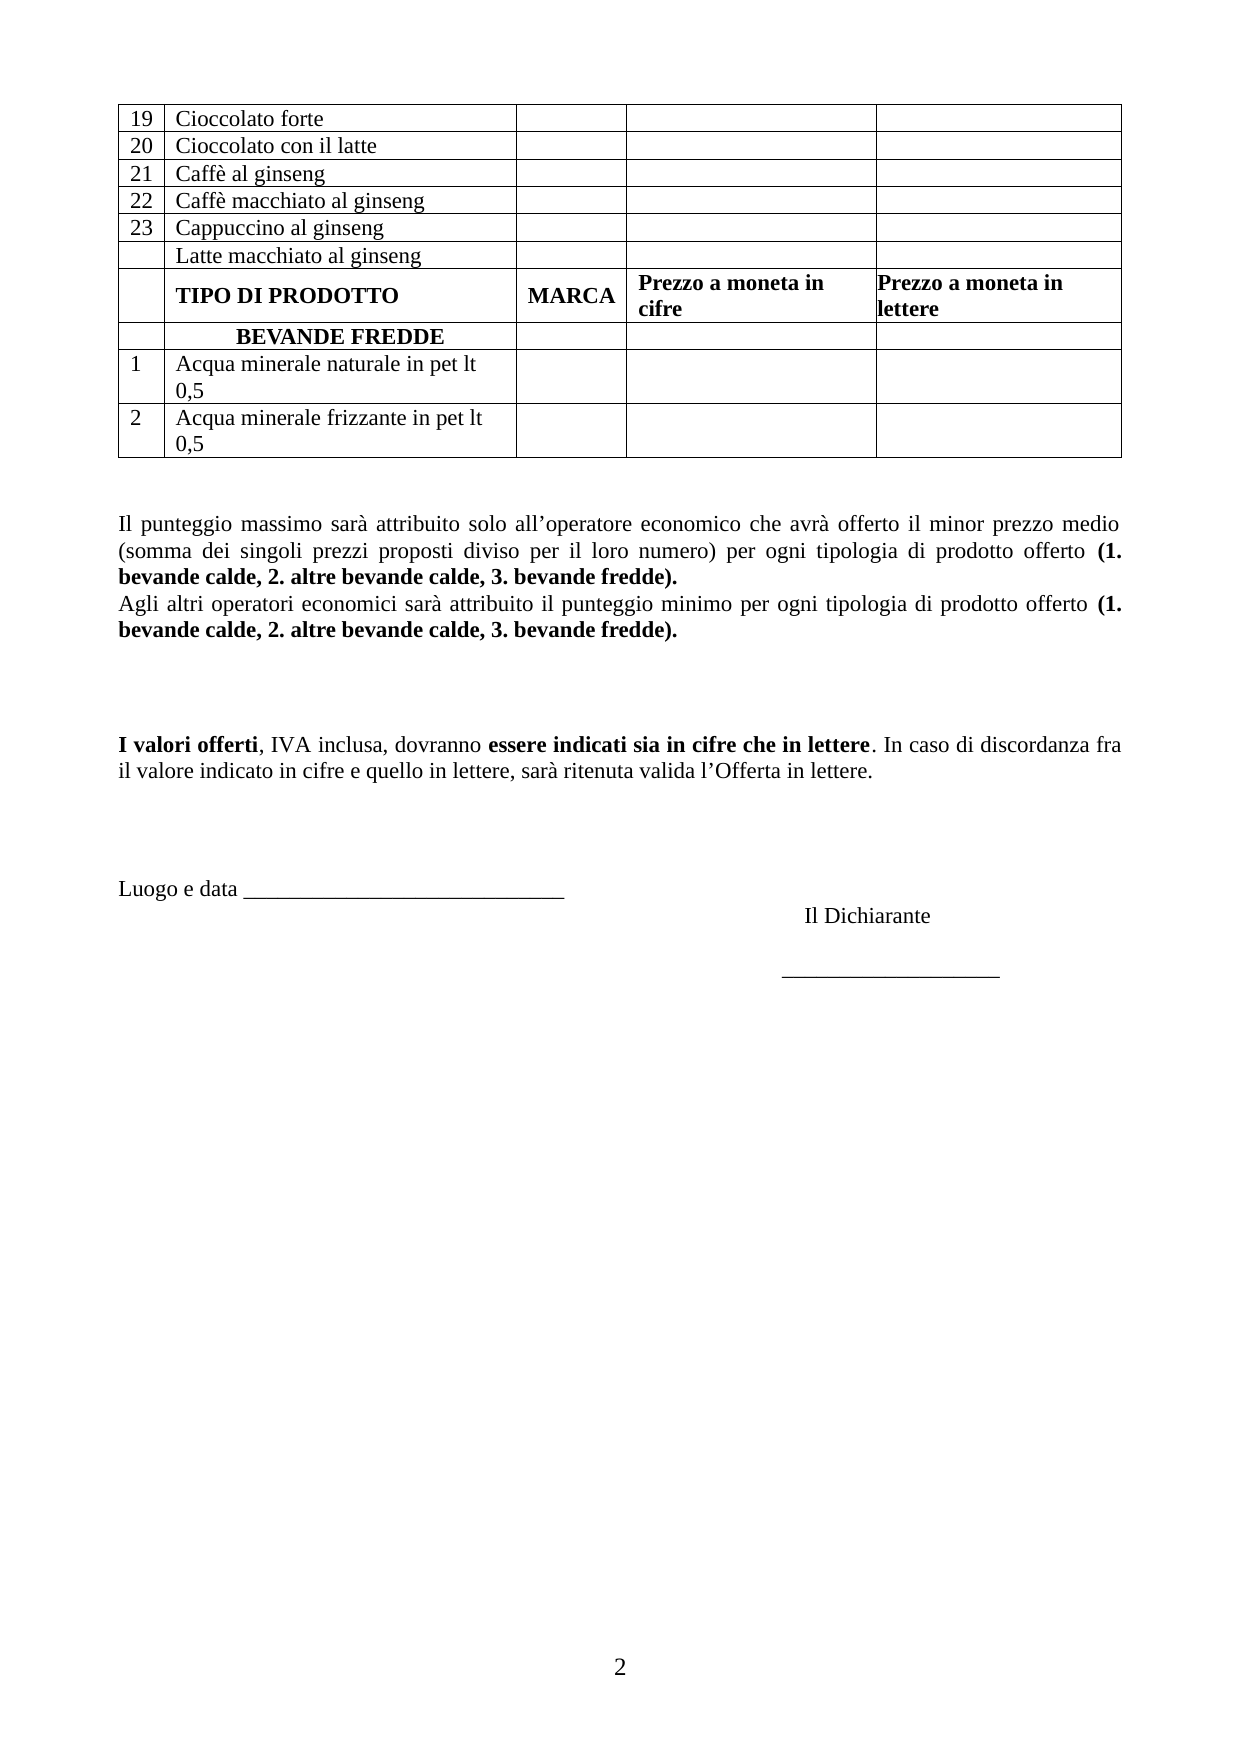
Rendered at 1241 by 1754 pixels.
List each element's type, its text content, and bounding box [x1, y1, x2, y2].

table_cell [517, 105, 626, 131]
table_cell Caffè al ginseng [165, 160, 516, 186]
table_cell [119, 242, 164, 268]
table_cell Prezzo a moneta in cifre [627, 269, 876, 322]
table_cell [517, 160, 626, 186]
table_cell [119, 269, 164, 322]
table_cell [119, 323, 164, 349]
table_cell [877, 214, 1121, 241]
table_cell [877, 105, 1121, 131]
table_cell TIPO DI PRODOTTO [165, 269, 516, 322]
text Luogo e data ____________________________ [118, 875, 1122, 902]
table_cell [627, 214, 876, 241]
table_cell MARCA [517, 269, 626, 322]
table_cell 2 [119, 404, 164, 457]
table_cell [627, 404, 876, 457]
table_cell [627, 242, 876, 268]
table_cell [877, 132, 1121, 158]
table_cell [627, 105, 876, 131]
table_cell 20 [119, 132, 164, 158]
table_cell [877, 242, 1121, 268]
table_cell [517, 187, 626, 213]
table_cell [877, 187, 1121, 213]
table_cell BEVANDE FREDDE [165, 323, 516, 349]
table_cell [627, 132, 876, 158]
text ___________________ [708, 954, 1122, 981]
table_cell 22 [119, 187, 164, 213]
table_cell [517, 404, 626, 457]
table_cell [517, 132, 626, 158]
table_cell 1 [119, 350, 164, 403]
table_cell [877, 160, 1121, 186]
table_cell 23 [119, 214, 164, 241]
table_cell [877, 404, 1121, 457]
table_cell [877, 350, 1121, 403]
table_cell Cioccolato con il latte [165, 132, 516, 158]
text Il punteggio massimo sarà attribuito solo all’operatore economico che avrà offerto il minor prezzo medio (somma dei singoli prezzi proposti diviso per il loro numero) per ogni tipologia di prodotto offerto (1. bevande calde, 2. altre bevande calde, 3. bevande fredde). [118, 511, 1122, 589]
text Agli altri operatori economici sarà attribuito il punteggio minimo per ogni tipologia di prodotto offerto (1. bevande calde, 2. altre bevande calde, 3. bevande fredde). [118, 589, 1122, 642]
table_cell Prezzo a moneta in lettere [877, 269, 1121, 322]
table_cell Cappuccino al ginseng [165, 214, 516, 241]
table_cell Cioccolato forte [165, 105, 516, 131]
text I valori offerti, IVA inclusa, dovranno essere indicati sia in cifre che in lettere. In caso di discordanza fra il valore indicato in cifre e quello in lettere, sarà ritenuta valida l’Offerta in lettere. [118, 731, 1122, 784]
table_cell [517, 214, 626, 241]
table_cell [627, 323, 876, 349]
table_cell Acqua minerale naturale in pet lt 0,5 [165, 350, 516, 403]
table_cell Caffè macchiato al ginseng [165, 187, 516, 213]
table_cell Latte macchiato al ginseng [165, 242, 516, 268]
table_cell 19 [119, 105, 164, 131]
table_cell [877, 323, 1121, 349]
table_cell Acqua minerale frizzante in pet lt 0,5 [165, 404, 516, 457]
table_cell [627, 160, 876, 186]
table_cell [627, 187, 876, 213]
table_cell 21 [119, 160, 164, 186]
table_cell [627, 350, 876, 403]
text Il Dichiarante [118, 902, 1122, 928]
table_cell [517, 350, 626, 403]
table_cell [517, 323, 626, 349]
table_cell [517, 242, 626, 268]
